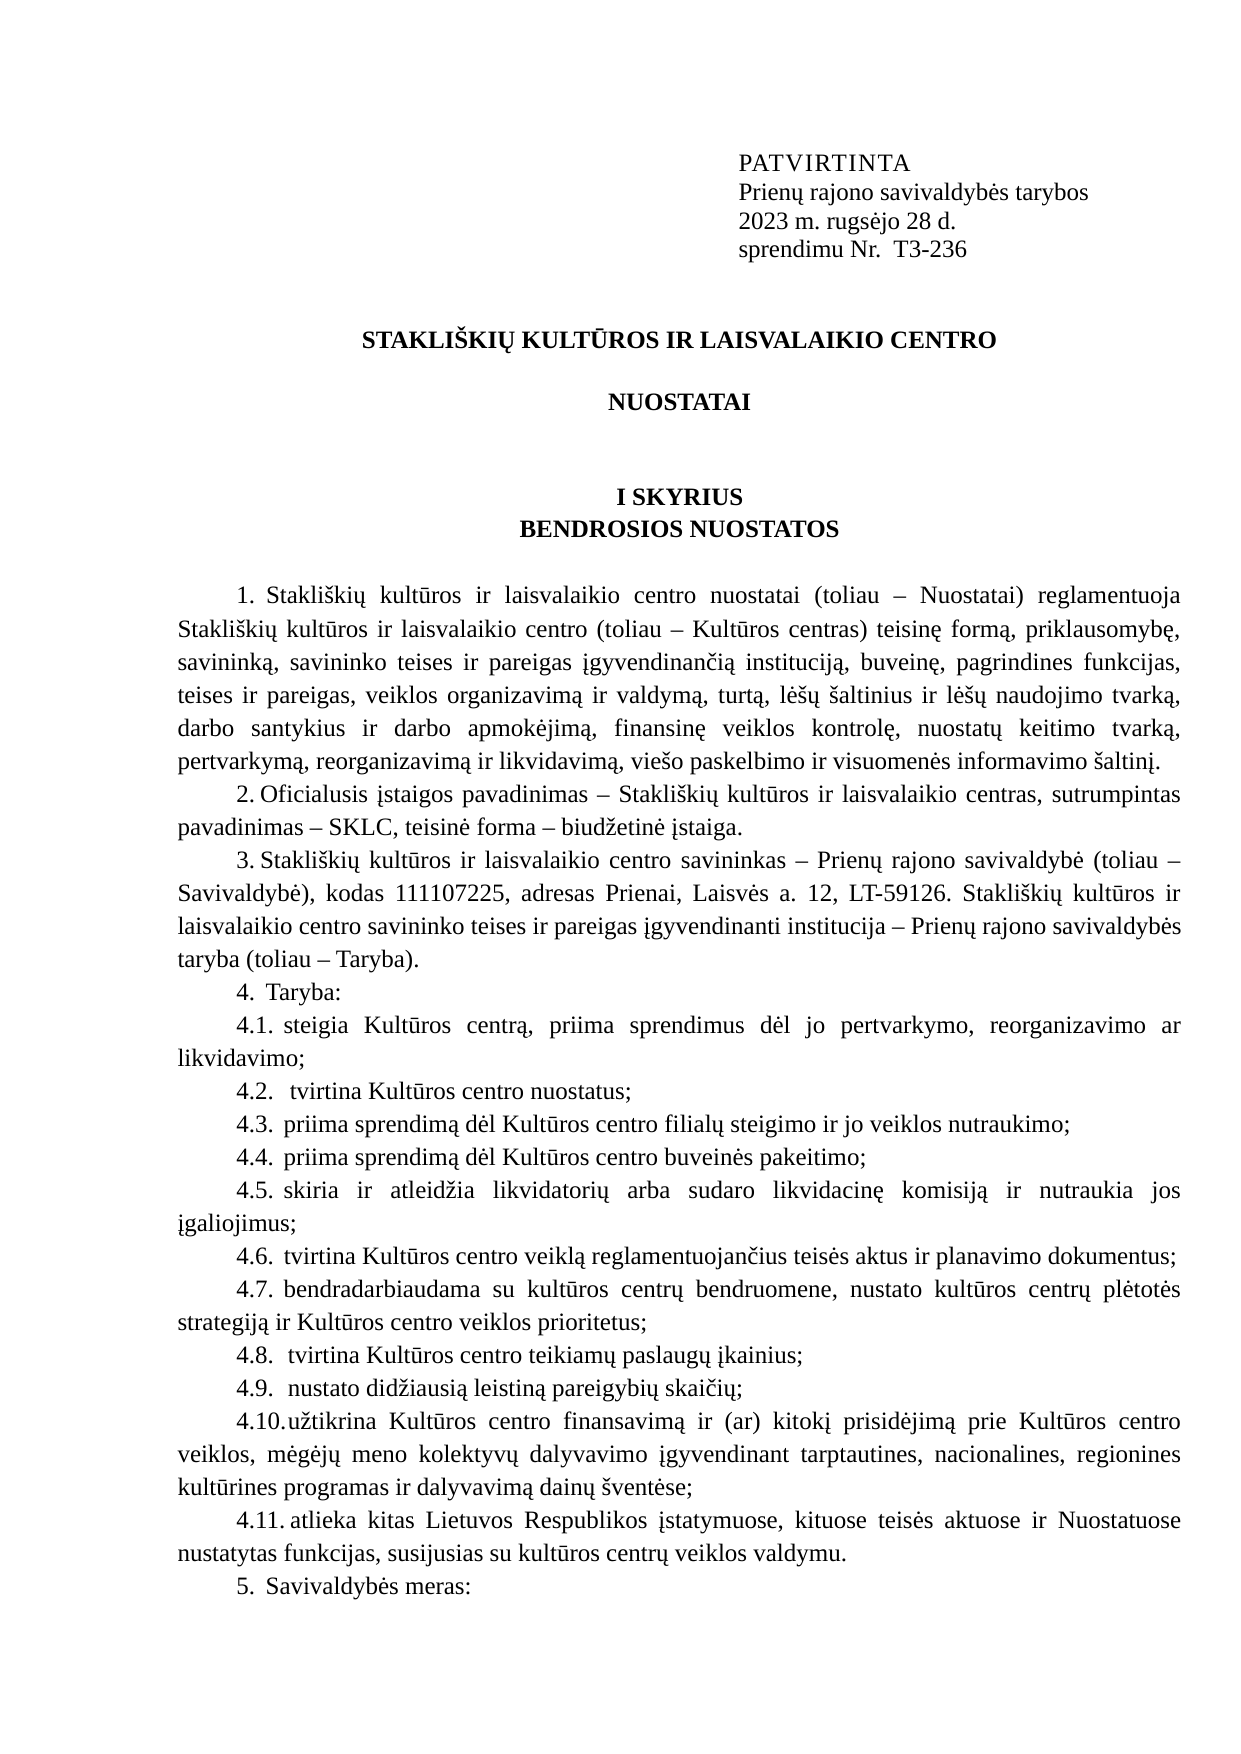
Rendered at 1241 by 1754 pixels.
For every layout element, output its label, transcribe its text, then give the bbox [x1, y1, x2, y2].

text 2023 m. rugsėjo 28 d. [177, 206, 1182, 234]
text 4.1. steigia Kultūros centrą, priima sprendimus dėl jo pertvarkymo, reorganizavimo ar likvidavimo; [177, 1010, 1182, 1072]
text 4.9. nustato didžiausią leistiną pareigybių skaičių; [177, 1373, 1182, 1402]
text NUOSTATAI [177, 387, 1182, 416]
text 4.10. užtikrina Kultūros centro finansavimą ir (ar) kitokį prisidėjimą prie Kultūros centro veiklos, mėgėjų meno kolektyvų dalyvavimo įgyvendinant tarptautines, nacionalines, regionines kultūrines programas ir dalyvavimą dainų šventėse; [177, 1406, 1182, 1501]
text 4.11. atlieka kitas Lietuvos Respublikos įstatymuose, kituose teisės aktuose ir Nuostatuose nustatytas funkcijas, susijusias su kultūros centrų veiklos valdymu. [177, 1505, 1182, 1567]
text PATVIRTINTA [177, 148, 1182, 177]
text 4.7. bendradarbiaudama su kultūros centrų bendruomene, nustato kultūros centrų plėtotės strategiją ir Kultūros centro veiklos prioritetus; [177, 1274, 1182, 1336]
text 4.4. priima sprendimą dėl Kultūros centro buveinės pakeitimo; [177, 1142, 1182, 1171]
text 5. Savivaldybės meras: [177, 1571, 1182, 1600]
text STAKLIŠKIŲ KULTŪROS IR LAISVALAIKIO CENTRO [177, 325, 1182, 354]
text I SKYRIUS [177, 482, 1182, 510]
text 3. Stakliškių kultūros ir laisvalaikio centro savininkas – Prienų rajono savivaldybė (toliau – Savivaldybė), kodas 111107225, adresas Prienai, Laisvės a. 12, LT-59126. Stakliškių kultūros ir laisvalaikio centro savininko teises ir pareigas įgyvendinanti institucija – Prienų rajono savivaldybės taryba (toliau – Taryba). [177, 845, 1182, 973]
text 4.5. skiria ir atleidžia likvidatorių arba sudaro likvidacinę komisiją ir nutraukia jos įgaliojimus; [177, 1175, 1182, 1237]
text 2. Oficialusis įstaigos pavadinimas – Stakliškių kultūros ir laisvalaikio centras, sutrumpintas pavadinimas – SKLC, teisinė forma – biudžetinė įstaiga. [177, 779, 1182, 841]
text 4.6. tvirtina Kultūros centro veiklą reglamentuojančius teisės aktus ir planavimo dokumentus; [177, 1241, 1182, 1270]
text 4.8. tvirtina Kultūros centro teikiamų paslaugų įkainius; [177, 1340, 1182, 1369]
text Prienų rajono savivaldybės tarybos [177, 177, 1182, 206]
text sprendimu Nr. T3-236 [177, 234, 1182, 263]
text 1. Stakliškių kultūros ir laisvalaikio centro nuostatai (toliau – Nuostatai) reglamentuoja Stakliškių kultūros ir laisvalaikio centro (toliau – Kultūros centras) teisinę formą, priklausomybę, savininką, savininko teises ir pareigas įgyvendinančią instituciją, buveinę, pagrindines funkcijas, teises ir pareigas, veiklos organizavimą ir valdymą, turtą, lėšų šaltinius ir lėšų naudojimo tvarką, darbo santykius ir darbo apmokėjimą, finansinę veiklos kontrolę, nuostatų keitimo tvarką, pertvarkymą, reorganizavimą ir likvidavimą, viešo paskelbimo ir visuomenės informavimo šaltinį. [177, 581, 1182, 774]
text BENDROSIOS NUOSTATOS [177, 514, 1182, 543]
text 4.3. priima sprendimą dėl Kultūros centro filialų steigimo ir jo veiklos nutraukimo; [177, 1109, 1182, 1138]
text 4.2. tvirtina Kultūros centro nuostatus; [177, 1076, 1182, 1105]
text 4. Taryba: [177, 977, 1182, 1006]
